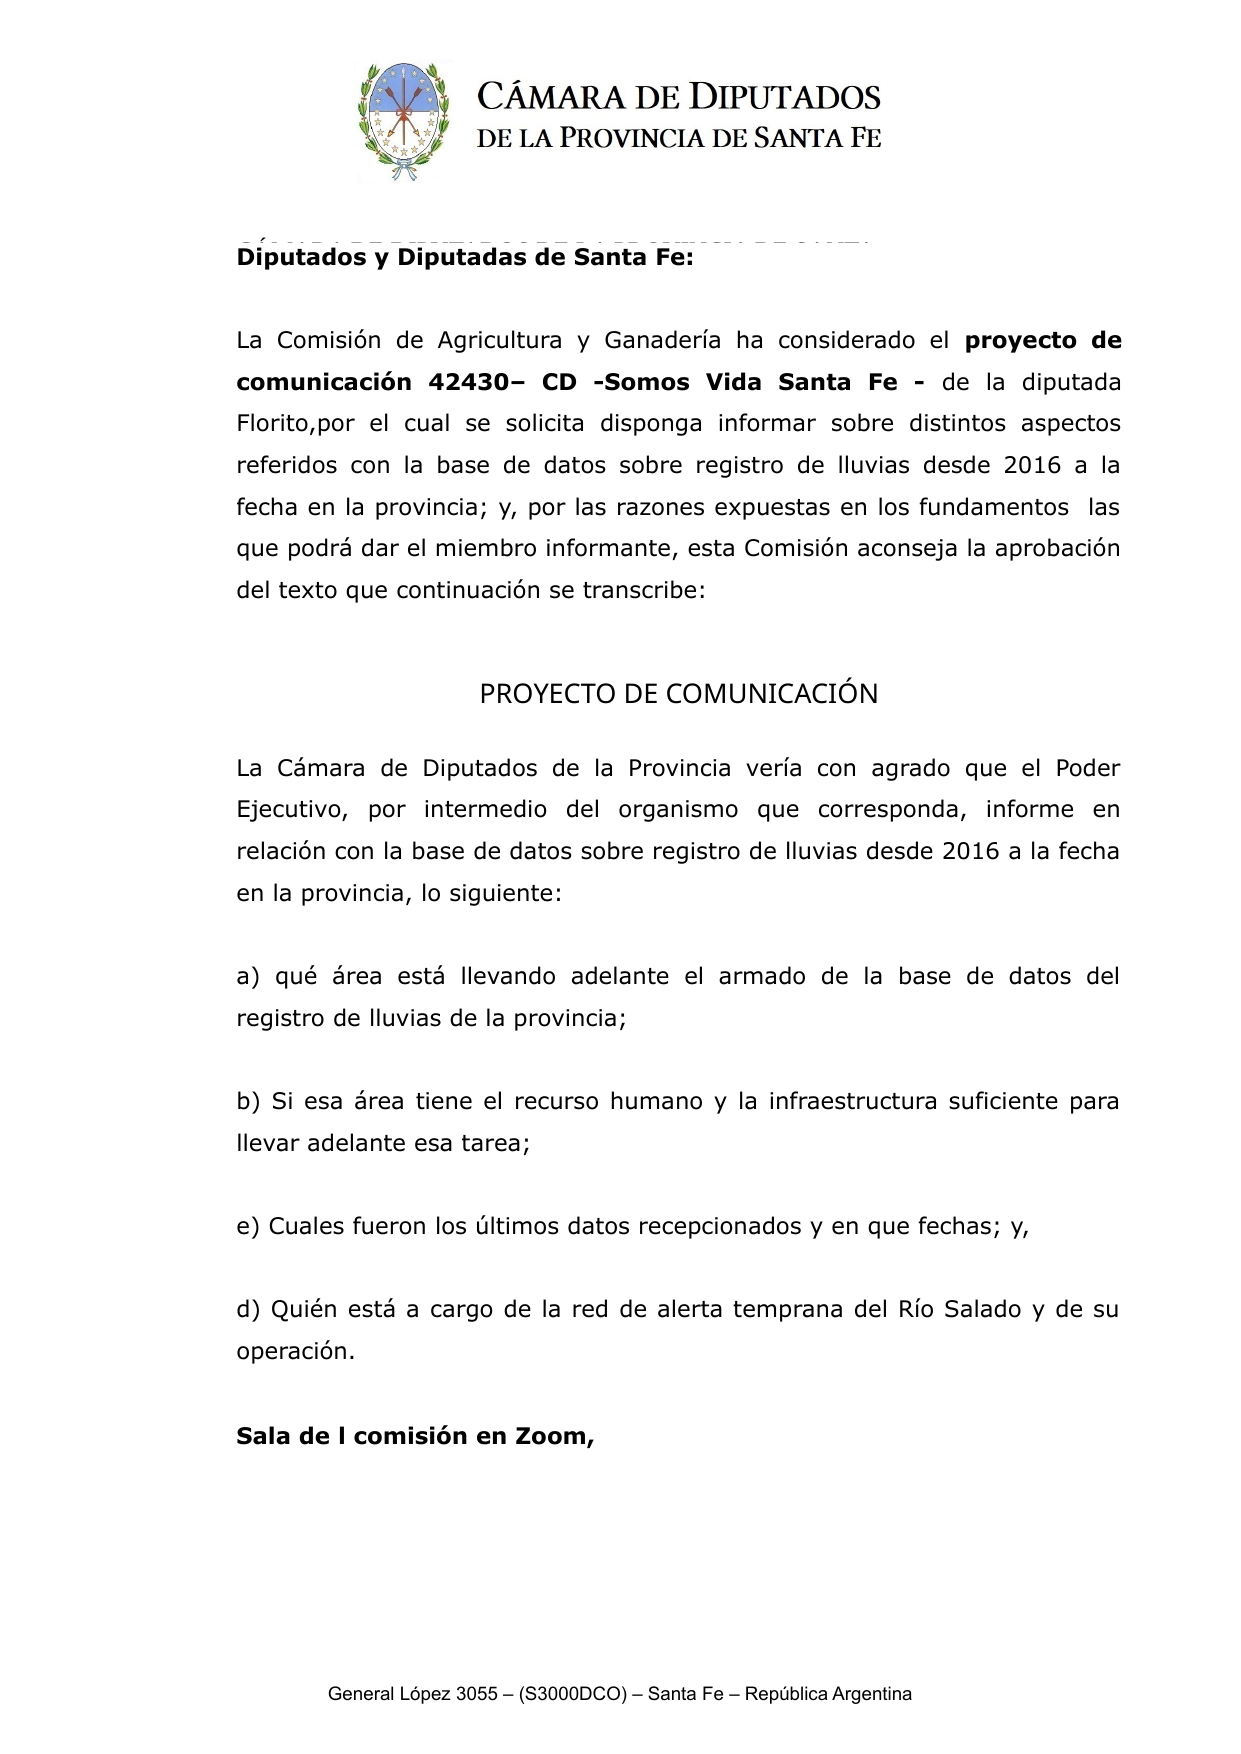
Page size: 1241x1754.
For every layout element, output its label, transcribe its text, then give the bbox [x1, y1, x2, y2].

text e) Cuales fueron los últimos datos recepcionados y en que fechas; y, [236, 1212, 1122, 1239]
text d) Quién está a cargo de la red de alerta temprana del Río Salado y de su operación. [236, 1295, 1122, 1364]
text PROYECTO DE COMUNICACIÓN [236, 675, 1122, 712]
text b) Si esa área tiene el recurso humano y la infraestructura suficiente para llevar adelante esa tarea; [236, 1087, 1122, 1156]
text La Cámara de Diputados de la Provincia vería con agrado que el Poder Ejecutivo, por intermedio del organismo que corresponda, informe en relación con la base de datos sobre registro de lluvias desde 2016 a la fecha en la provincia, lo siguiente: [236, 753, 1122, 906]
text La Comisión de Agricultura y Ganadería ha considerado el proyecto de comunicación 42430– CD -Somos Vida Santa Fe - de la diputada Florito,por el cual se solicita disponga informar sobre distintos aspectos referidos con la base de datos sobre registro de lluvias desde 2016 a la fecha en la provincia; y, por las razones expuestas en los fundamentos las que podrá dar el miembro informante, esta Comisión aconseja la aprobación del texto que continuación se transcribe: [236, 326, 1122, 603]
text a) qué área está llevando adelante el armado de la base de datos del registro de lluvias de la provincia; [236, 962, 1122, 1031]
picture [354, 59, 886, 183]
text Diputados y Diputadas de Santa Fe: [236, 242, 1122, 270]
text Sala de l comisión en Zoom, [236, 1421, 1122, 1449]
